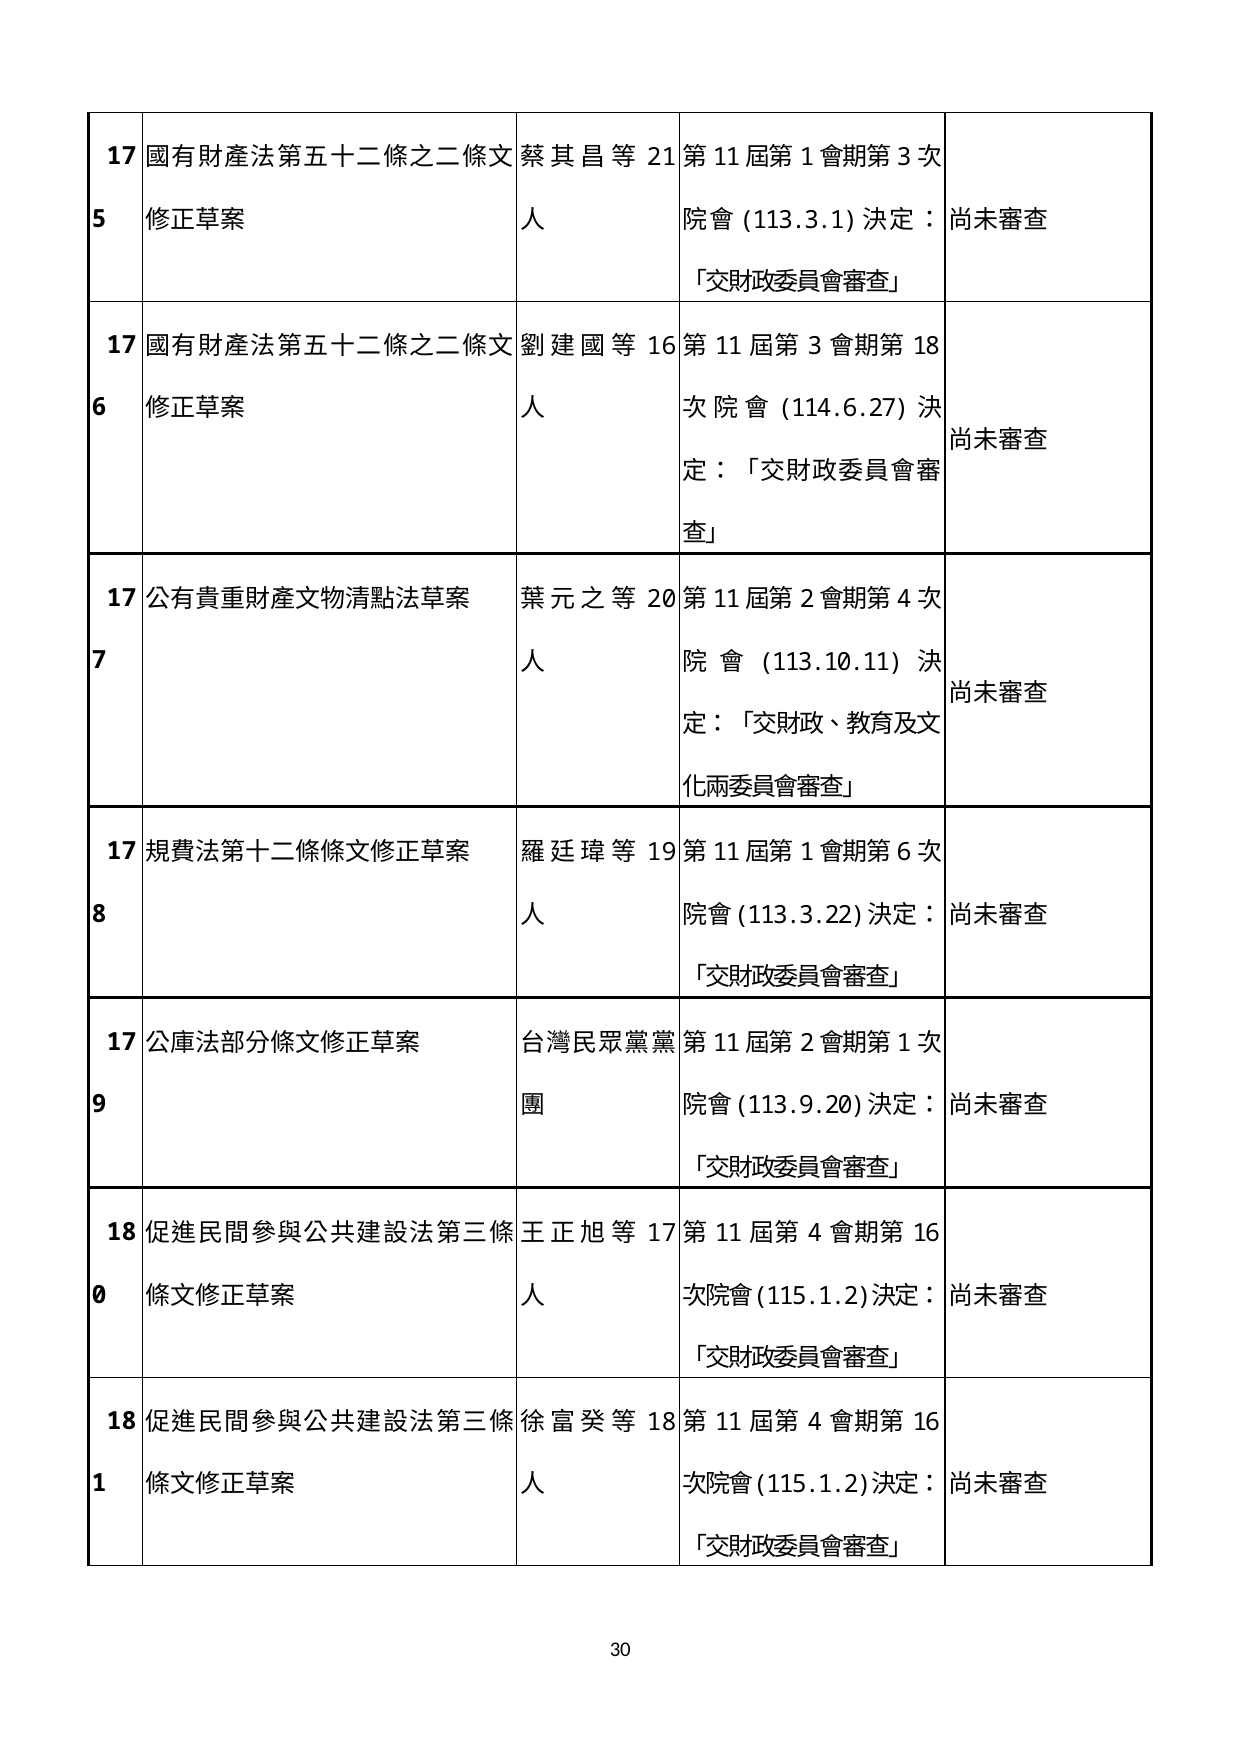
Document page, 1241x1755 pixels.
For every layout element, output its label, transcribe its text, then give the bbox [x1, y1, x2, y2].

table_cell 第11屆第2會期第1次院會(113.9.20)決定：「交財政委員會審查」 [680, 999, 944, 1186]
table_cell 尚未審查 [946, 808, 1150, 996]
table_cell 第11屆第4會期第16次院會(115.1.2)決定：「交財政委員會審查」 [680, 1378, 944, 1565]
table_cell [90, 808, 142, 996]
table_cell 尚未審查 [946, 555, 1150, 805]
table_cell 第11屆第1會期第6次院會(113.3.22)決定：「交財政委員會審查」 [680, 808, 944, 996]
table_cell 促進民間參與公共建設法第三條條文修正草案 [143, 1189, 516, 1377]
table_cell [90, 999, 142, 1186]
table_cell 劉建國等16人 [517, 302, 679, 552]
table_cell [90, 555, 142, 805]
table_cell 台灣民眾黨黨團 [517, 999, 679, 1186]
table_cell [90, 1189, 142, 1377]
table_cell 尚未審查 [946, 302, 1150, 552]
table_cell 葉元之等20人 [517, 555, 679, 805]
table_cell 蔡其昌等21人 [517, 113, 679, 301]
table_cell 第11屆第4會期第16次院會(115.1.2)決定：「交財政委員會審查」 [680, 1189, 944, 1377]
table_cell 促進民間參與公共建設法第三條條文修正草案 [143, 1378, 516, 1565]
table_cell 規費法第十二條條文修正草案 [143, 808, 516, 996]
table_cell [90, 1378, 142, 1565]
table_cell 徐富癸等18人 [517, 1378, 679, 1565]
table_cell [90, 113, 142, 301]
table_cell 公有貴重財產文物清點法草案 [143, 555, 516, 805]
table_cell 尚未審查 [946, 1378, 1150, 1565]
table_cell 公庫法部分條文修正草案 [143, 999, 516, 1186]
table_cell 尚未審查 [946, 1189, 1150, 1377]
table_cell 王正旭等17人 [517, 1189, 679, 1377]
table_cell 國有財產法第五十二條之二條文修正草案 [143, 302, 516, 552]
table_cell 羅廷瑋等19人 [517, 808, 679, 996]
table_cell 尚未審查 [946, 113, 1150, 301]
table_cell 第11屆第3會期第18次院會(114.6.27)決定：「交財政委員會審查」 [680, 302, 944, 552]
table_cell 第11屆第1會期第3次院會(113.3.1)決定：「交財政委員會審查」 [680, 113, 944, 301]
table_cell [90, 302, 142, 552]
table_cell 第11屆第2會期第4次院會(113.10.11)決定：「交財政、教育及文化兩委員會審查」 [680, 555, 944, 805]
table_cell 國有財產法第五十二條之二條文修正草案 [143, 113, 516, 301]
table_cell 尚未審查 [946, 999, 1150, 1186]
